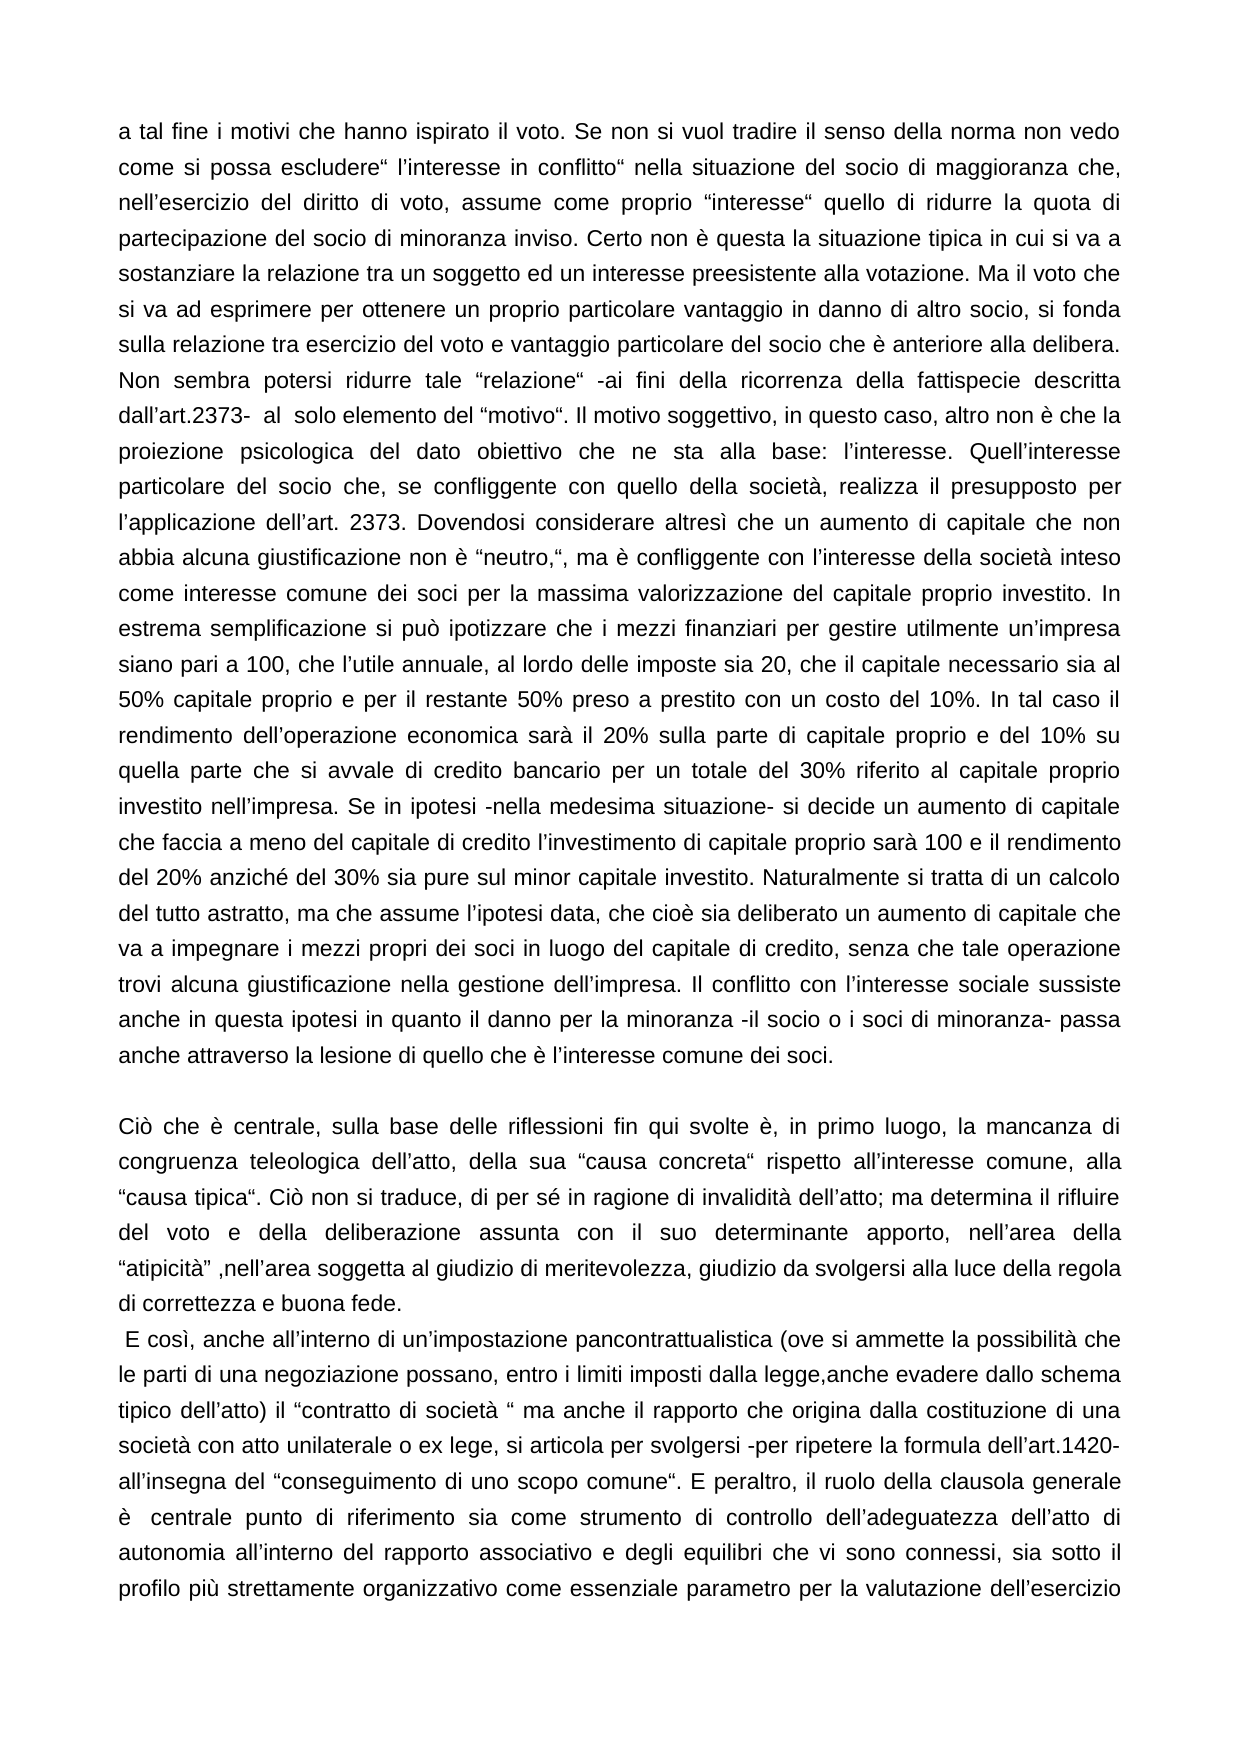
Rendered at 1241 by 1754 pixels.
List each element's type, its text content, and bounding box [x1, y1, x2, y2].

text E così, anche all’interno di un’impostazione pancontrattualistica (ove si ammette la possibilità che le parti di una negoziazione possano, entro i limiti imposti dalla legge,anche evadere dallo schema tipico dell’atto) il “contratto di società “ ma anche il rapporto che origina dalla costituzione di una società con atto unilaterale o ex lege, si articola per svolgersi -per ripetere la formula dell’art.1420- all’insegna del “conseguimento di uno scopo comune“. E peraltro, il ruolo della clausola generale è centrale punto di riferimento sia come strumento di controllo dell’adeguatezza dell’atto di autonomia all’interno del rapporto associativo e degli equilibri che vi sono connessi, sia sotto il profilo più strettamente organizzativo come essenziale parametro per la valutazione dell’esercizio [118, 1326, 1122, 1601]
text a tal fine i motivi che hanno ispirato il voto. Se non si vuol tradire il senso della norma non vedo come si possa escludere“ l’interesse in conflitto“ nella situazione del socio di maggioranza che, nell’esercizio del diritto di voto, assume come proprio “interesse“ quello di ridurre la quota di partecipazione del socio di minoranza inviso. Certo non è questa la situazione tipica in cui si va a sostanziare la relazione tra un soggetto ed un interesse preesistente alla votazione. Ma il voto che si va ad esprimere per ottenere un proprio particolare vantaggio in danno di altro socio, si fonda sulla relazione tra esercizio del voto e vantaggio particolare del socio che è anteriore alla delibera. Non sembra potersi ridurre tale “relazione“ -ai fini della ricorrenza della fattispecie descritta dall’art.2373- al solo elemento del “motivo“. Il motivo soggettivo, in questo caso, altro non è che la proiezione psicologica del dato obiettivo che ne sta alla base: l’interesse. Quell’interesse particolare del socio che, se confliggente con quello della società, realizza il presupposto per l’applicazione dell’art. 2373. Dovendosi considerare altresì che un aumento di capitale che non abbia alcuna giustificazione non è “neutro,“, ma è confliggente con l’interesse della società inteso come interesse comune dei soci per la massima valorizzazione del capitale proprio investito. In estrema semplificazione si può ipotizzare che i mezzi finanziari per gestire utilmente un’impresa siano pari a 100, che l’utile annuale, al lordo delle imposte sia 20, che il capitale necessario sia al 50% capitale proprio e per il restante 50% preso a prestito con un costo del 10%. In tal caso il rendimento dell’operazione economica sarà il 20% sulla parte di capitale proprio e del 10% su quella parte che si avvale di credito bancario per un totale del 30% riferito al capitale proprio investito nell’impresa. Se in ipotesi -nella medesima situazione- si decide un aumento di capitale che faccia a meno del capitale di credito l’investimento di capitale proprio sarà 100 e il rendimento del 20% anziché del 30% sia pure sul minor capitale investito. Naturalmente si tratta di un calcolo del tutto astratto, ma che assume l’ipotesi data, che cioè sia deliberato un aumento di capitale che va a impegnare i mezzi propri dei soci in luogo del capitale di credito, senza che tale operazione trovi alcuna giustificazione nella gestione dell’impresa. Il conflitto con l’interesse sociale sussiste anche in questa ipotesi in quanto il danno per la minoranza -il socio o i soci di minoranza- passa anche attraverso la lesione di quello che è l’interesse comune dei soci. [118, 118, 1122, 1068]
text Ciò che è centrale, sulla base delle riflessioni fin qui svolte è, in primo luogo, la mancanza di congruenza teleologica dell’atto, della sua “causa concreta“ rispetto all’interesse comune, alla “causa tipica“. Ciò non si traduce, di per sé in ragione di invalidità dell’atto; ma determina il rifluire del voto e della deliberazione assunta con il suo determinante apporto, nell’area della “atipicità” ,nell’area soggetta al giudizio di meritevolezza, giudizio da svolgersi alla luce della regola di correttezza e buona fede. [118, 1113, 1122, 1317]
